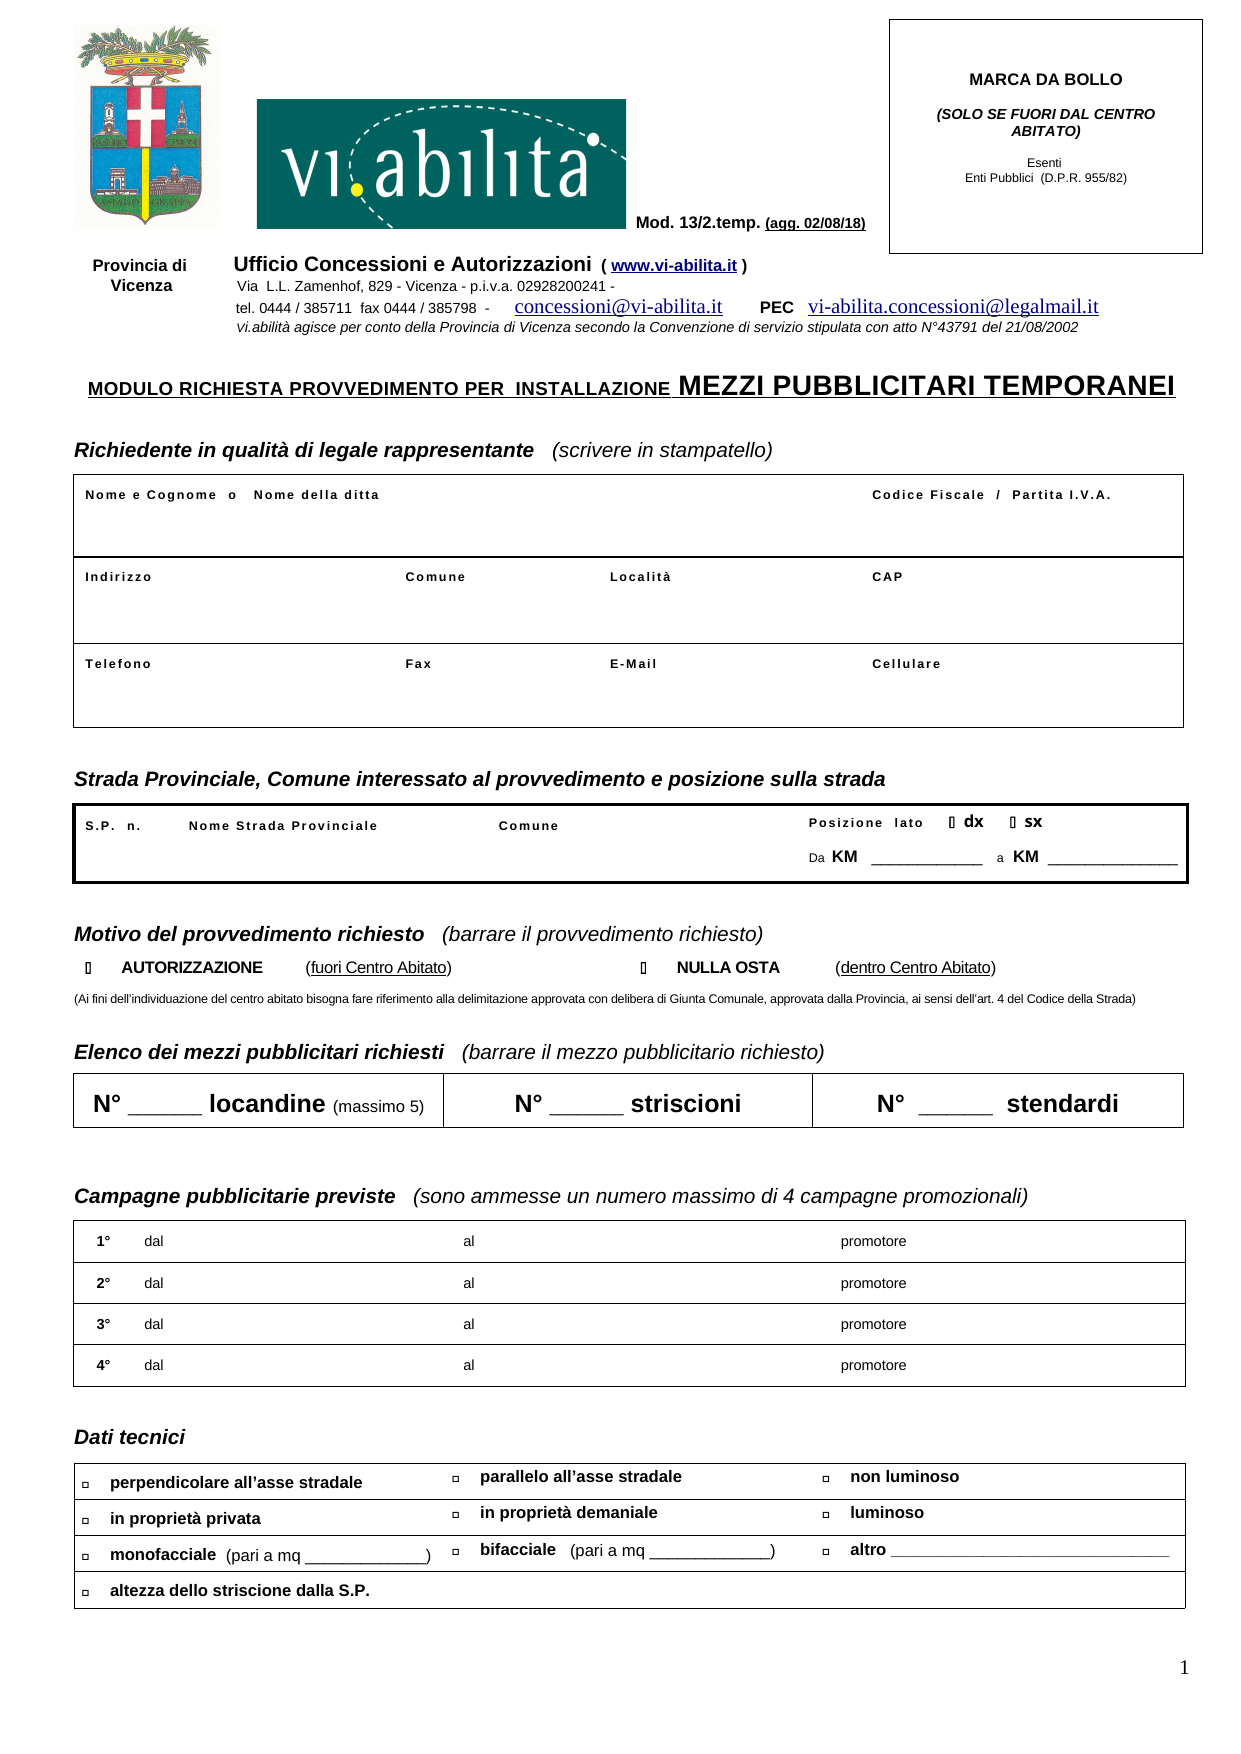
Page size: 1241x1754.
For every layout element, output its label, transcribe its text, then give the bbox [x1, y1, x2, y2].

text Richiedente in qualità di legale rappresentante (scrivere in stampatello) [74, 438, 1189, 462]
table_cell Indirizzo [74, 558, 394, 584]
table_cell Località [599, 558, 861, 584]
text MODULO RICHIESTA PROVVEDIMENTO PER INSTALLAZIONE MEZZI PUBBLICITARI TEMPORANEI [74, 369, 1189, 401]
table_cell promotore [829, 1304, 1185, 1344]
table_cell Comune [394, 558, 598, 584]
table_header  autorizzazione (fuori Centro Abitato) [74, 958, 629, 977]
table_cell [861, 671, 1183, 727]
text Mod. 13/2.temp. (agg. 02/08/18) [74, 25, 889, 232]
table_header Nome e Cognome o Nome della ditta [74, 475, 394, 502]
text Dati tecnici [74, 1425, 1189, 1449]
table_cell Fax [394, 644, 598, 671]
text tel. 0444 / 385711 fax 0444 / 385798 - concessioni@vi-abilita.it PEC vi-abilita.concessioni@legalmail.it [74, 294, 1189, 318]
picture [256, 99, 627, 229]
table_cell Cellulare [861, 644, 1183, 671]
table_cell [599, 503, 861, 556]
table_cell 4° [74, 1345, 133, 1386]
table_cell Da KM ____________ a KM ______________ [798, 833, 1186, 881]
table_cell CAP [861, 558, 1183, 584]
text Elenco dei mezzi pubblicitari richiesti (barrare il mezzo pubblicitario richiesto) [74, 1039, 1189, 1063]
table_cell dal [133, 1263, 452, 1303]
text Strada Provinciale, Comune interessato al provvedimento e posizione sulla strada [74, 767, 1189, 791]
table_cell [394, 585, 598, 643]
table_header Posizione lato  dx  sx [798, 806, 1186, 833]
text Enti Pubblici (D.P.R. 955/82) [905, 171, 1187, 185]
text (Ai fini dell’individuazione del centro abitato bisogna fare riferimento alla delimitazione approvata con delibera di Giunta Comunale, approvata dalla Provincia, ai sensi dell’art. 4 del Codice della Strada) [74, 992, 1189, 1006]
table_header 1° [74, 1221, 133, 1262]
subtitle Vi.abilità agisce per conto della Provincia di Vicenza secondo la Convenzione di servizio stipulata con atto N°43791 del 21/08/2002 [74, 318, 1189, 335]
text Provincia di Ufficio Concessioni e Autorizzazioni ( www.vi-abilita.it ) [74, 251, 1189, 275]
table_cell [599, 585, 861, 643]
text Motivo del provvedimento richiesto (barrare il provvedimento richiesto) [74, 922, 1189, 946]
table_cell al [452, 1263, 829, 1303]
table_header S.P. n. [76, 806, 177, 833]
table_cell promotore [829, 1263, 1185, 1303]
table_header Nome Strada Provinciale [177, 806, 487, 833]
table_cell dal [133, 1304, 452, 1344]
table_header  perpendicolare all’asse stradale [75, 1464, 444, 1499]
table_cell [394, 671, 598, 727]
table_cell [487, 833, 797, 881]
table_cell [599, 671, 861, 727]
text Esenti [905, 156, 1187, 171]
text [890, 20, 1202, 253]
table_cell [814, 1572, 1185, 1607]
table_cell promotore [829, 1345, 1185, 1386]
text marca da bollo [905, 70, 1187, 89]
table_header N° ________ striscioni [444, 1074, 812, 1127]
table_cell Telefono [74, 644, 394, 671]
table_cell 2° [74, 1263, 133, 1303]
table_cell al [452, 1345, 829, 1386]
table_cell al [452, 1304, 829, 1344]
table_header al [452, 1221, 829, 1262]
table_header Codice Fiscale / Partita I.V.A. [861, 475, 1183, 502]
table_cell [74, 671, 394, 727]
table_header N° ________ stendardi [813, 1074, 1183, 1127]
table_header  parallelo all’asse stradale [444, 1464, 814, 1499]
text Vicenza Via L.L. Zamenhof, 829 - Vicenza - p.i.v.a. 02928200241 - [74, 275, 1189, 294]
table_header  nulla osta (dentro Centro Abitato) [629, 958, 1184, 977]
table_cell [444, 1572, 814, 1607]
table_cell [76, 833, 177, 881]
table_header promotore [829, 1221, 1185, 1262]
table_header dal [133, 1221, 452, 1262]
table_cell [861, 585, 1183, 643]
table_cell [177, 833, 487, 881]
text (SOLO SE FUORI DAL CENTRO ABITATO) [905, 106, 1187, 139]
table_header Comune [487, 806, 797, 833]
table_cell  bifacciale (pari a mq _____________) [444, 1536, 814, 1571]
table_cell  altro ______________________________ [814, 1536, 1185, 1571]
table_cell dal [133, 1345, 452, 1386]
text Campagne pubblicitarie previste (sono ammesse un numero massimo di 4 campagne promozionali) [74, 1184, 1189, 1208]
table_cell  in proprietà privata [75, 1500, 444, 1535]
table_header [599, 475, 861, 502]
table_cell  monofacciale (pari a mq _____________) [75, 1536, 444, 1571]
table_cell  in proprietà demaniale [444, 1500, 814, 1535]
table_cell [74, 585, 394, 643]
table_cell [74, 503, 394, 556]
picture [73, 25, 220, 229]
table_cell 3° [74, 1304, 133, 1344]
table_cell E-Mail [599, 644, 861, 671]
table_cell  luminoso [814, 1500, 1185, 1535]
table_header N° ________ locandine (massimo 5) [74, 1074, 443, 1127]
table_cell  altezza dello striscione dalla S.P. [75, 1572, 444, 1607]
table_cell [394, 503, 598, 556]
table_header [394, 475, 598, 502]
table_cell [861, 503, 1183, 556]
table_header  non luminoso [814, 1464, 1185, 1499]
